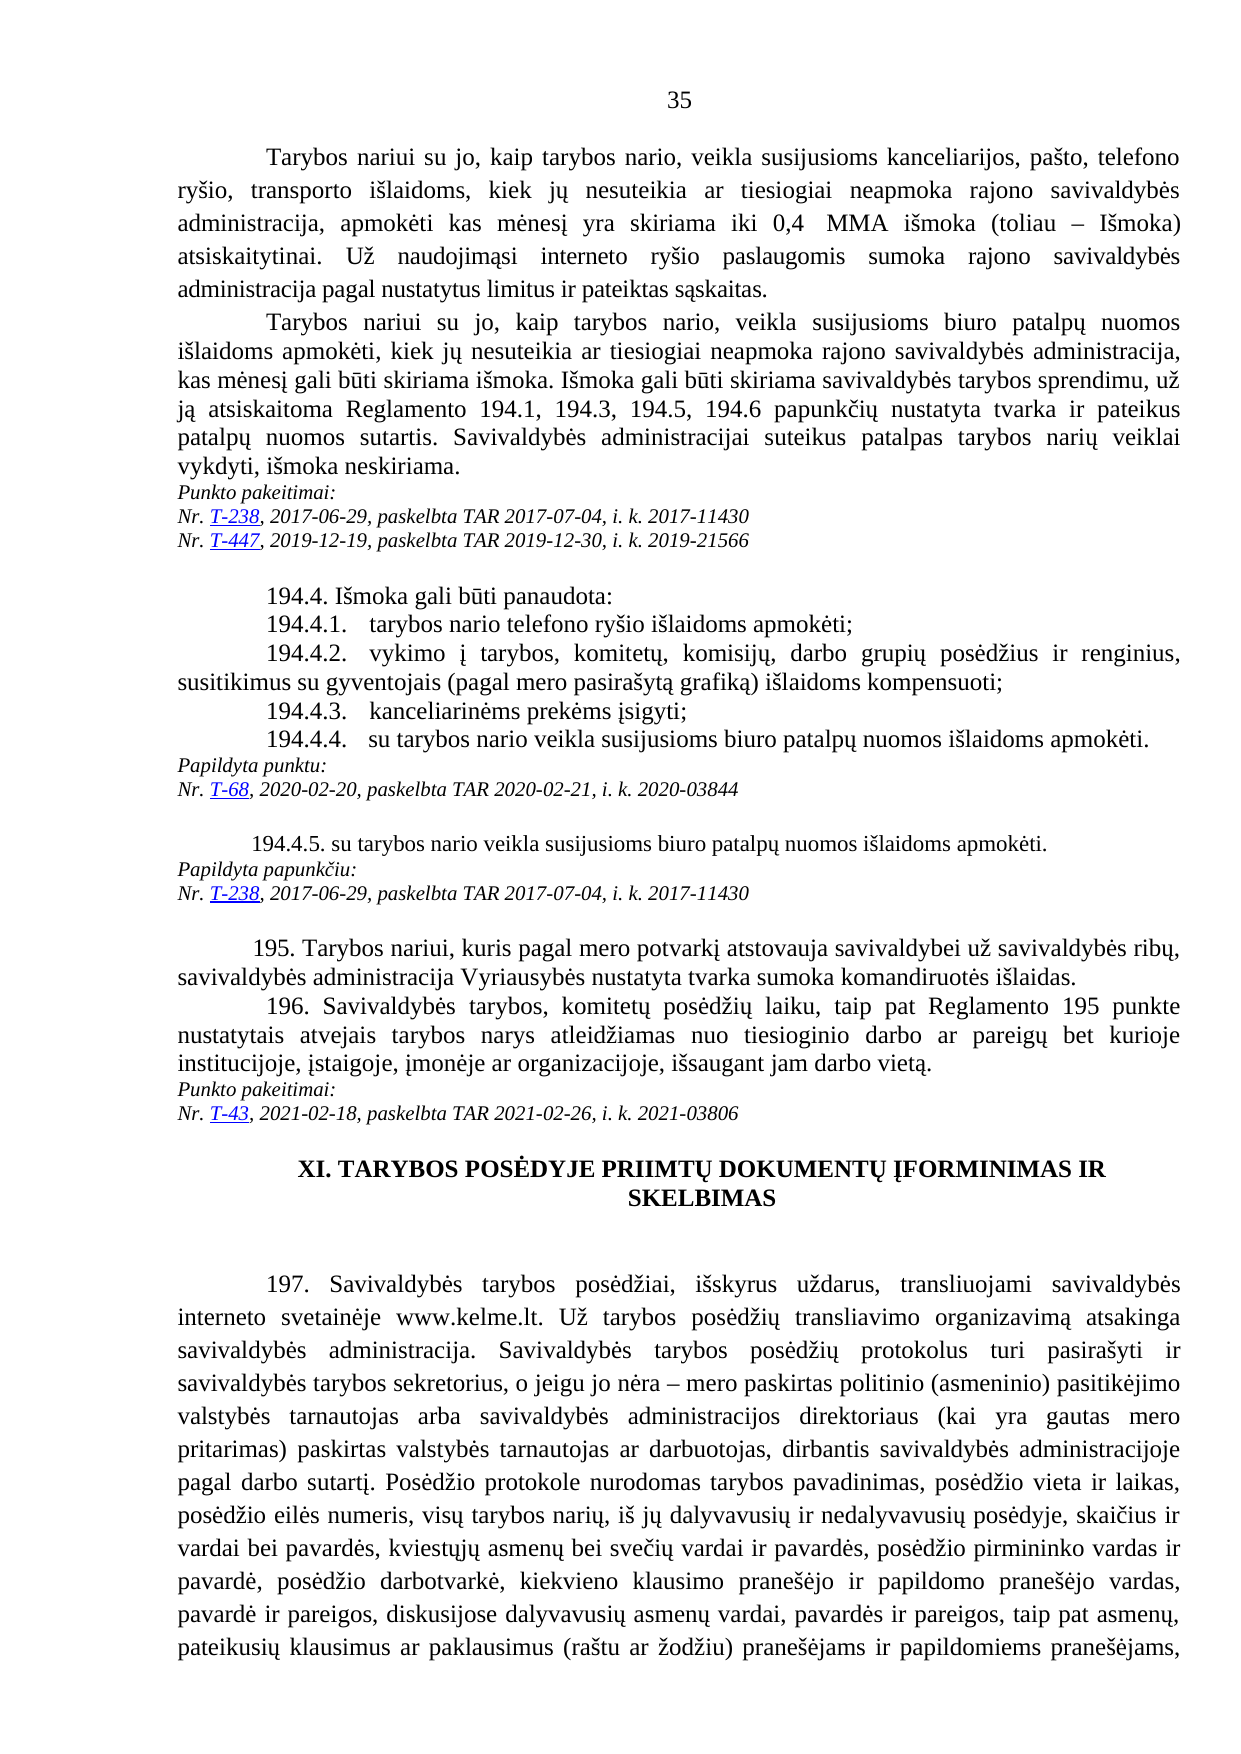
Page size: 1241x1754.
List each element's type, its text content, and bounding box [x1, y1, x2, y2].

text Punkto pakeitimai: [177, 1077, 1181, 1101]
text 197. Savivaldybės tarybos posėdžiai, išskyrus uždarus, transliuojami savivaldybės interneto svetainėje www.kelme.lt. Už tarybos posėdžių transliavimo organizavimą atsakinga savivaldybės administracija. Savivaldybės tarybos posėdžių protokolus turi pasirašyti ir savivaldybės tarybos sekretorius, o jeigu jo nėra – mero paskirtas politinio (asmeninio) pasitikėjimo valstybės tarnautojas arba savivaldybės administracijos direktoriaus (kai yra gautas mero pritarimas) paskirtas valstybės tarnautojas ar darbuotojas, dirbantis savivaldybės administracijoje pagal darbo sutartį. Posėdžio protokole nurodomas tarybos pavadinimas, posėdžio vieta ir laikas, posėdžio eilės numeris, visų tarybos narių, iš jų dalyvavusių ir nedalyvavusių posėdyje, skaičius ir vardai bei pavardės, kviestųjų asmenų bei svečių vardai ir pavardės, posėdžio pirmininko vardas ir pavardė, posėdžio darbotvarkė, kiekvieno klausimo pranešėjo ir papildomo pranešėjo vardas, pavardė ir pareigos, diskusijose dalyvavusių asmenų vardai, pavardės ir pareigos, taip pat asmenų, pateikusių klausimus ar paklausimus (raštu ar žodžiu) pranešėjams ir papildomiems pranešėjams, [177, 1269, 1181, 1661]
text XI. TARYBOS POSĖDYJE PRIIMTŲ DOKUMENTŲ ĮFORMINIMAS IR SKELBIMAS [223, 1154, 1181, 1212]
text Tarybos nariui su jo, kaip tarybos nario, veikla susijusioms kanceliarijos, pašto, telefono ryšio, transporto išlaidoms, kiek jų nesuteikia ar tiesiogiai neapmoka rajono savivaldybės administracija, apmokėti kas mėnesį yra skiriama iki 0,4 MMA išmoka (toliau – Išmoka) atsiskaitytinai. Už naudojimąsi interneto ryšio paslaugomis sumoka rajono savivaldybės administracija pagal nustatytus limitus ir pateiktas sąskaitas. [177, 142, 1181, 303]
text Tarybos nariui su jo, kaip tarybos nario, veikla susijusioms biuro patalpų nuomos išlaidoms apmokėti, kiek jų nesuteikia ar tiesiogiai neapmoka rajono savivaldybės administracija, kas mėnesį gali būti skiriama išmoka. Išmoka gali būti skiriama savivaldybės tarybos sprendimu, už ją atsiskaitoma Reglamento 194.1, 194.3, 194.5, 194.6 papunkčių nustatyta tvarka ir pateikus patalpų nuomos sutartis. Savivaldybės administracijai suteikus patalpas tarybos narių veiklai vykdyti, išmoka neskiriama. [177, 307, 1181, 480]
text Punkto pakeitimai: [177, 480, 1181, 504]
text 196. Savivaldybės tarybos, komitetų posėdžių laiku, taip pat Reglamento 195 punkte nustatytais atvejais tarybos narys atleidžiamas nuo tiesioginio darbo ar pareigų bet kurioje institucijoje, įstaigoje, įmonėje ar organizacijoje, išsaugant jam darbo vietą. [177, 991, 1181, 1077]
text 194.4.1. tarybos nario telefono ryšio išlaidoms apmokėti; [177, 609, 1181, 638]
text 195. Tarybos nariui, kuris pagal mero potvarkį atstovauja savivaldybei už savivaldybės ribų, savivaldybės administracija Vyriausybės nustatyta tvarka sumoka komandiruotės išlaidas. [177, 933, 1181, 991]
text 194.4.2. vykimo į tarybos, komitetų, komisijų, darbo grupių posėdžius ir renginius, susitikimus su gyventojais (pagal mero pasirašytą grafiką) išlaidoms kompensuoti; [177, 638, 1181, 696]
text 194.4.4. su tarybos nario veikla susijusioms biuro patalpų nuomos išlaidoms apmokėti. [177, 724, 1181, 753]
text 194.4. Išmoka gali būti panaudota: [177, 581, 1181, 609]
text Nr. T-43, 2021-02-18, paskelbta TAR 2021-02-26, i. k. 2021-03806 [177, 1101, 1181, 1125]
text Nr. T-238, 2017-06-29, paskelbta TAR 2017-07-04, i. k. 2017-11430 [177, 504, 1181, 528]
text Papildyta punktu: [177, 753, 1181, 777]
text 194.4.3. kanceliarinėms prekėms įsigyti; [177, 696, 1181, 724]
text 194.4.5. su tarybos nario veikla susijusioms biuro patalpų nuomos išlaidoms apmokėti. [177, 830, 1181, 857]
text Nr. T-447, 2019-12-19, paskelbta TAR 2019-12-30, i. k. 2019-21566 [177, 528, 1181, 552]
text Nr. T-68, 2020-02-20, paskelbta TAR 2020-02-21, i. k. 2020-03844 [177, 777, 1181, 801]
text Papildyta papunkčiu: [177, 857, 1181, 881]
text Nr. T-238, 2017-06-29, paskelbta TAR 2017-07-04, i. k. 2017-11430 [177, 881, 1181, 905]
